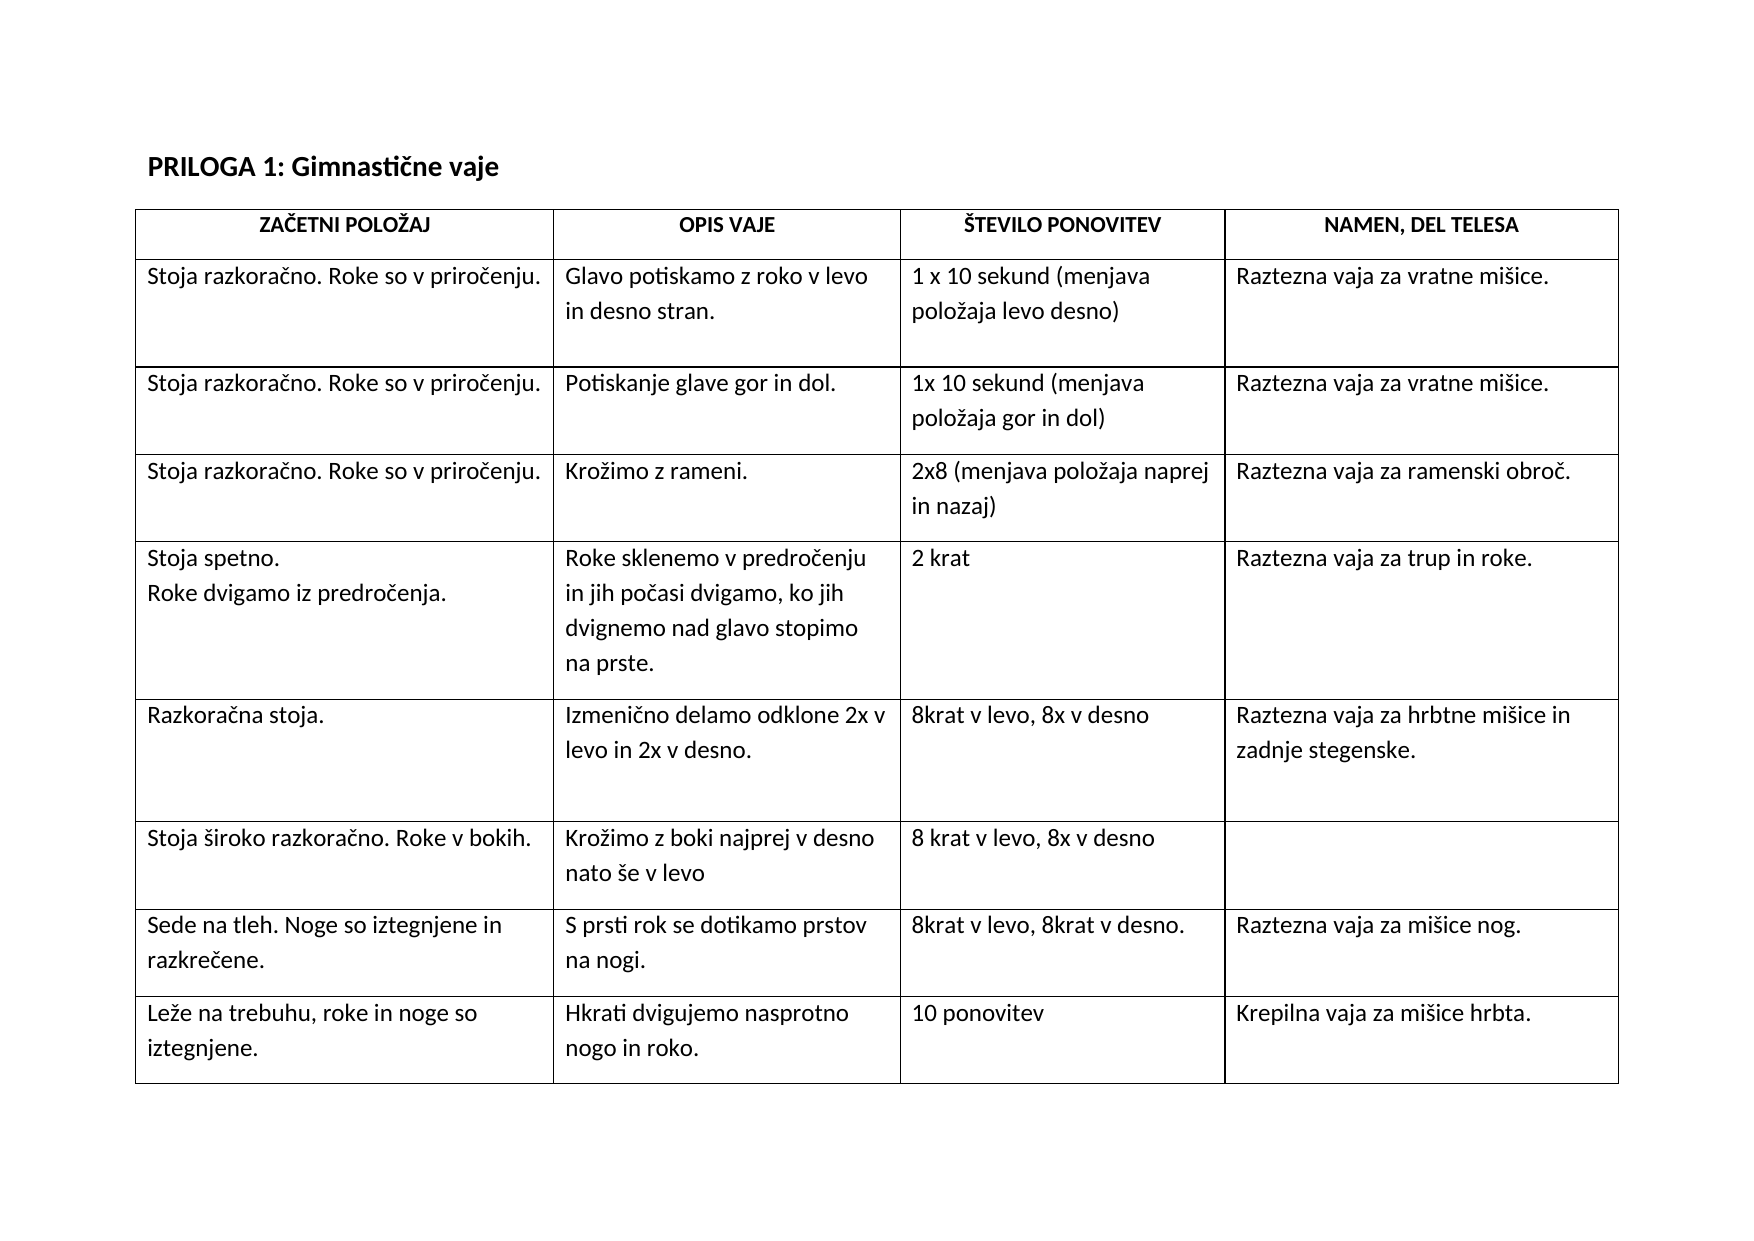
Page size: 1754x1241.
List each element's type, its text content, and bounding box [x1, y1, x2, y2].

table_cell Krožimo z rameni. [554, 455, 900, 541]
table_cell Stoja široko razkoračno. Roke v bokih. [136, 822, 553, 908]
text PRILOGA 1: Gimnastične vaje [148, 148, 1606, 183]
table_cell 1x 10 sekund (menjava položaja gor in dol) [901, 368, 1224, 454]
table_cell 2x8 (menjava položaja naprej in nazaj) [901, 455, 1224, 541]
table_cell Sede na tleh. Noge so iztegnjene in razkrečene. [136, 910, 553, 996]
table_cell 10 ponovitev [901, 997, 1224, 1083]
table_cell [1226, 822, 1618, 908]
table_cell Stoja razkoračno. Roke so v priročenju. [136, 455, 553, 541]
table_cell Krožimo z boki najprej v desno nato še v levo [554, 822, 900, 908]
table_cell Raztezna vaja za mišice nog. [1226, 910, 1618, 996]
table_header OPIS VAJE [554, 210, 900, 259]
table_cell Stoja razkoračno. Roke so v priročenju. [136, 260, 553, 366]
table_cell 8 krat v levo, 8x v desno [901, 822, 1224, 908]
table_cell Leže na trebuhu, roke in noge so iztegnjene. [136, 997, 553, 1083]
table_cell Stoja razkoračno. Roke so v priročenju. [136, 368, 553, 454]
table_cell S prsti rok se dotikamo prstov na nogi. [554, 910, 900, 996]
table_cell Izmenično delamo odklone 2x v levo in 2x v desno. [554, 700, 900, 821]
table_cell Glavo potiskamo z roko v levo in desno stran. [554, 260, 900, 366]
table_header ŠTEVILO PONOVITEV [901, 210, 1224, 259]
table_cell Roke sklenemo v predročenju in jih počasi dvigamo, ko jih dvignemo nad glavo stopimo na prste. [554, 542, 900, 699]
table_cell Raztezna vaja za ramenski obroč. [1226, 455, 1618, 541]
table_cell 2 krat [901, 542, 1224, 699]
table_cell Raztezna vaja za trup in roke. [1226, 542, 1618, 699]
table_cell Potiskanje glave gor in dol. [554, 368, 900, 454]
table_header ZAČETNI POLOŽAJ [136, 210, 553, 259]
table_header NAMEN, DEL TELESA [1226, 210, 1618, 259]
table_cell 8krat v levo, 8krat v desno. [901, 910, 1224, 996]
table_cell Raztezna vaja za vratne mišice. [1226, 260, 1618, 366]
table_cell Raztezna vaja za vratne mišice. [1226, 368, 1618, 454]
table_cell Stoja spetno. Roke dvigamo iz predročenja. [136, 542, 553, 699]
table_cell Raztezna vaja za hrbtne mišice in zadnje stegenske. [1226, 700, 1618, 821]
table_cell Razkoračna stoja. [136, 700, 553, 821]
table_cell 1 x 10 sekund (menjava položaja levo desno) [901, 260, 1224, 366]
table_cell Krepilna vaja za mišice hrbta. [1226, 997, 1618, 1083]
table_cell Hkrati dvigujemo nasprotno nogo in roko. [554, 997, 900, 1083]
table_cell 8krat v levo, 8x v desno [901, 700, 1224, 821]
